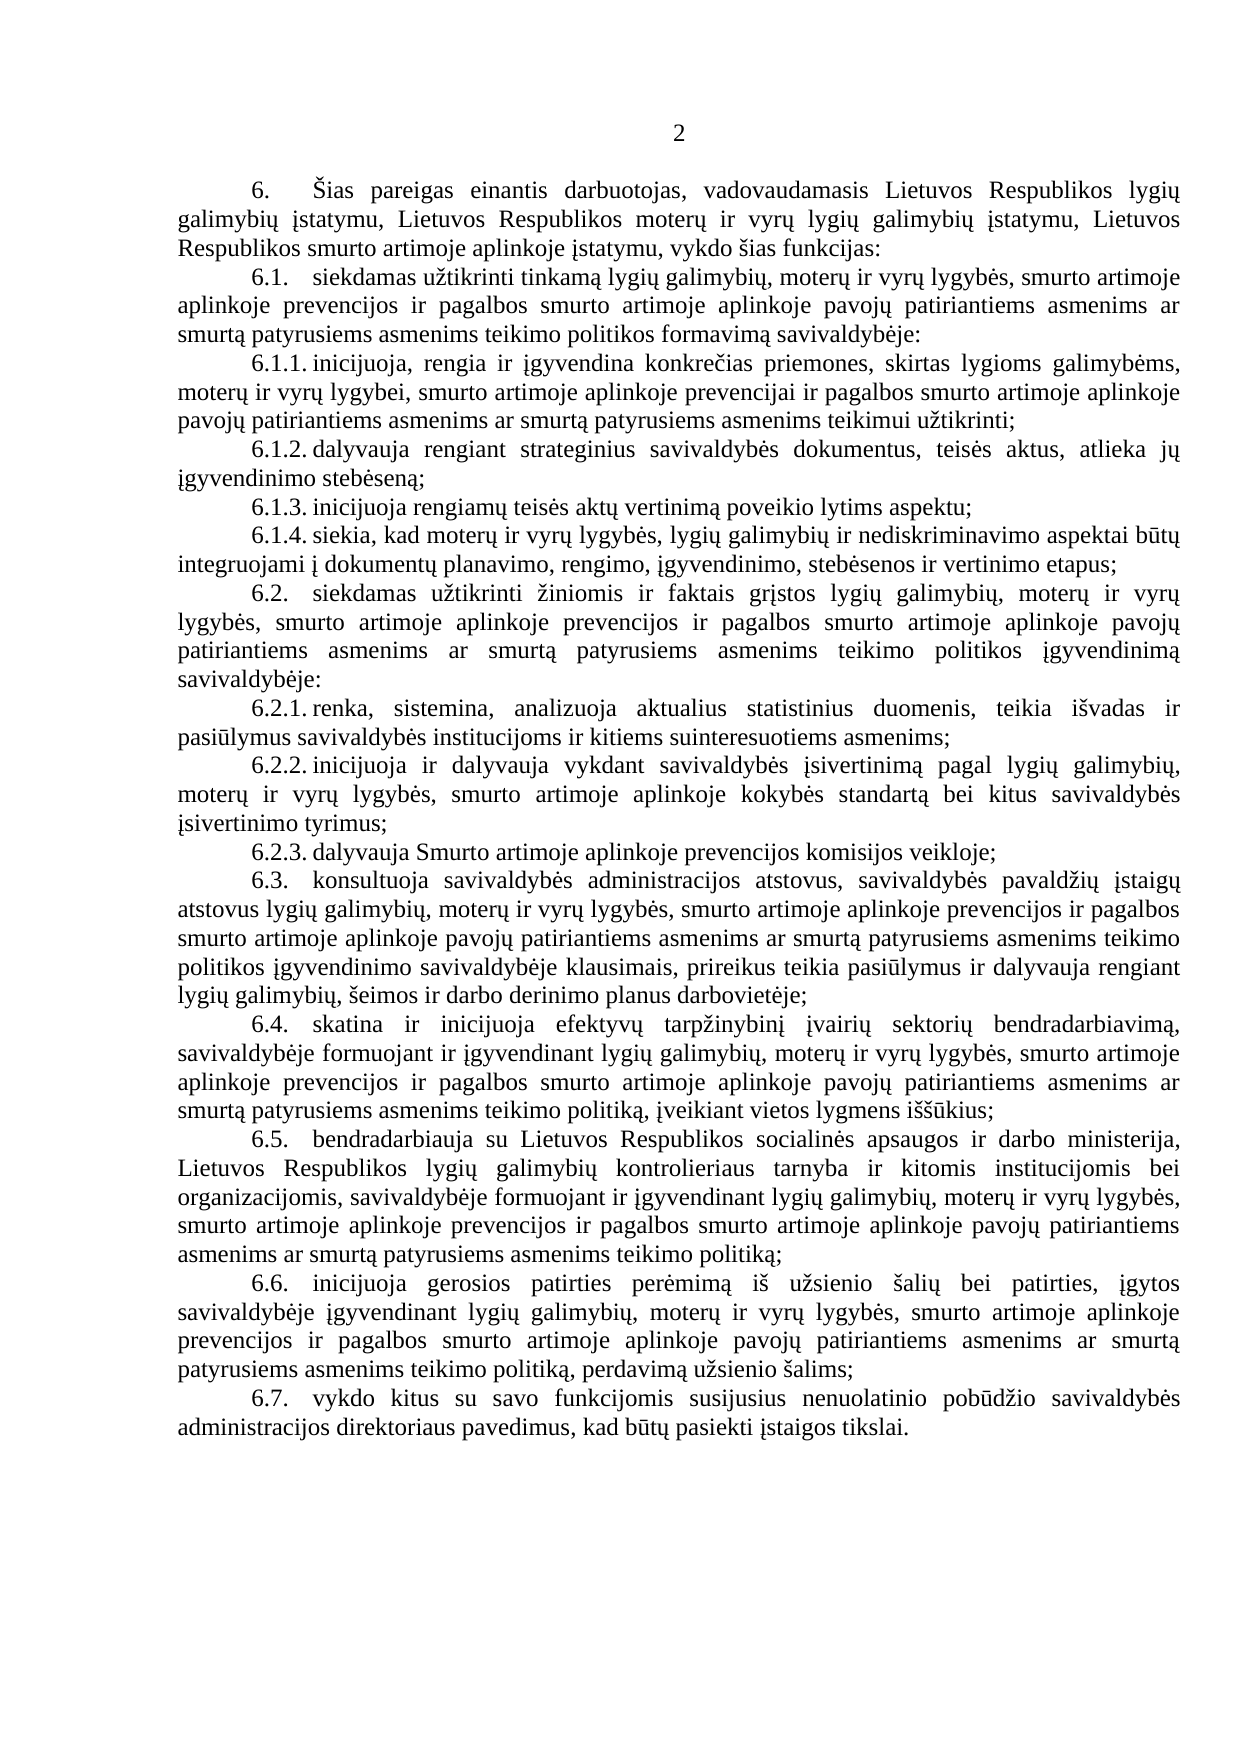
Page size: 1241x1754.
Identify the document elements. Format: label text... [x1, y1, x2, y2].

text 6.5. bendradarbiauja su Lietuvos Respublikos socialinės apsaugos ir darbo ministerija, Lietuvos Respublikos lygių galimybių kontrolieriaus tarnyba ir kitomis institucijomis bei organizacijomis, savivaldybėje formuojant ir įgyvendinant lygių galimybių, moterų ir vyrų lygybės, smurto artimoje aplinkoje prevencijos ir pagalbos smurto artimoje aplinkoje pavojų patiriantiems asmenims ar smurtą patyrusiems asmenims teikimo politiką; [177, 1124, 1181, 1268]
text 6.1.3. inicijuoja rengiamų teisės aktų vertinimą poveikio lytims aspektu; [177, 492, 1181, 521]
text 6.1.1. inicijuoja, rengia ir įgyvendina konkrečias priemones, skirtas lygioms galimybėms, moterų ir vyrų lygybei, smurto artimoje aplinkoje prevencijai ir pagalbos smurto artimoje aplinkoje pavojų patiriantiems asmenims ar smurtą patyrusiems asmenims teikimui užtikrinti; [177, 348, 1181, 434]
text 6.2.1. renka, sistemina, analizuoja aktualius statistinius duomenis, teikia išvadas ir pasiūlymus savivaldybės institucijoms ir kitiems suinteresuotiems asmenims; [177, 693, 1181, 751]
text 6.6. inicijuoja gerosios patirties perėmimą iš užsienio šalių bei patirties, įgytos savivaldybėje įgyvendinant lygių galimybių, moterų ir vyrų lygybės, smurto artimoje aplinkoje prevencijos ir pagalbos smurto artimoje aplinkoje pavojų patiriantiems asmenims ar smurtą patyrusiems asmenims teikimo politiką, perdavimą užsienio šalims; [177, 1268, 1181, 1383]
text 6.2. siekdamas užtikrinti žiniomis ir faktais grįstos lygių galimybių, moterų ir vyrų lygybės, smurto artimoje aplinkoje prevencijos ir pagalbos smurto artimoje aplinkoje pavojų patiriantiems asmenims ar smurtą patyrusiems asmenims teikimo politikos įgyvendinimą savivaldybėje: [177, 578, 1181, 693]
text 6.2.3. dalyvauja Smurto artimoje aplinkoje prevencijos komisijos veikloje; [177, 837, 1181, 866]
text 6.1.4. siekia, kad moterų ir vyrų lygybės, lygių galimybių ir nediskriminavimo aspektai būtų integruojami į dokumentų planavimo, rengimo, įgyvendinimo, stebėsenos ir vertinimo etapus; [177, 521, 1181, 578]
text 6.7. vykdo kitus su savo funkcijomis susijusius nenuolatinio pobūdžio savivaldybės administracijos direktoriaus pavedimus, kad būtų pasiekti įstaigos tikslai. [177, 1383, 1181, 1441]
text 6.2.2. inicijuoja ir dalyvauja vykdant savivaldybės įsivertinimą pagal lygių galimybių, moterų ir vyrų lygybės, smurto artimoje aplinkoje kokybės standartą bei kitus savivaldybės įsivertinimo tyrimus; [177, 751, 1181, 837]
text 6.4. skatina ir inicijuoja efektyvų tarpžinybinį įvairių sektorių bendradarbiavimą, savivaldybėje formuojant ir įgyvendinant lygių galimybių, moterų ir vyrų lygybės, smurto artimoje aplinkoje prevencijos ir pagalbos smurto artimoje aplinkoje pavojų patiriantiems asmenims ar smurtą patyrusiems asmenims teikimo politiką, įveikiant vietos lygmens iššūkius; [177, 1009, 1181, 1124]
text 6.1.2. dalyvauja rengiant strateginius savivaldybės dokumentus, teisės aktus, atlieka jų įgyvendinimo stebėseną; [177, 434, 1181, 492]
text 6.1. siekdamas užtikrinti tinkamą lygių galimybių, moterų ir vyrų lygybės, smurto artimoje aplinkoje prevencijos ir pagalbos smurto artimoje aplinkoje pavojų patiriantiems asmenims ar smurtą patyrusiems asmenims teikimo politikos formavimą savivaldybėje: [177, 262, 1181, 348]
text 6.3. konsultuoja savivaldybės administracijos atstovus, savivaldybės pavaldžių įstaigų atstovus lygių galimybių, moterų ir vyrų lygybės, smurto artimoje aplinkoje prevencijos ir pagalbos smurto artimoje aplinkoje pavojų patiriantiems asmenims ar smurtą patyrusiems asmenims teikimo politikos įgyvendinimo savivaldybėje klausimais, prireikus teikia pasiūlymus ir dalyvauja rengiant lygių galimybių, šeimos ir darbo derinimo planus darbovietėje; [177, 866, 1181, 1009]
text 6. Šias pareigas einantis darbuotojas, vadovaudamasis Lietuvos Respublikos lygių galimybių įstatymu, Lietuvos Respublikos moterų ir vyrų lygių galimybių įstatymu, Lietuvos Respublikos smurto artimoje aplinkoje įstatymu, vykdo šias funkcijas: [177, 176, 1181, 262]
